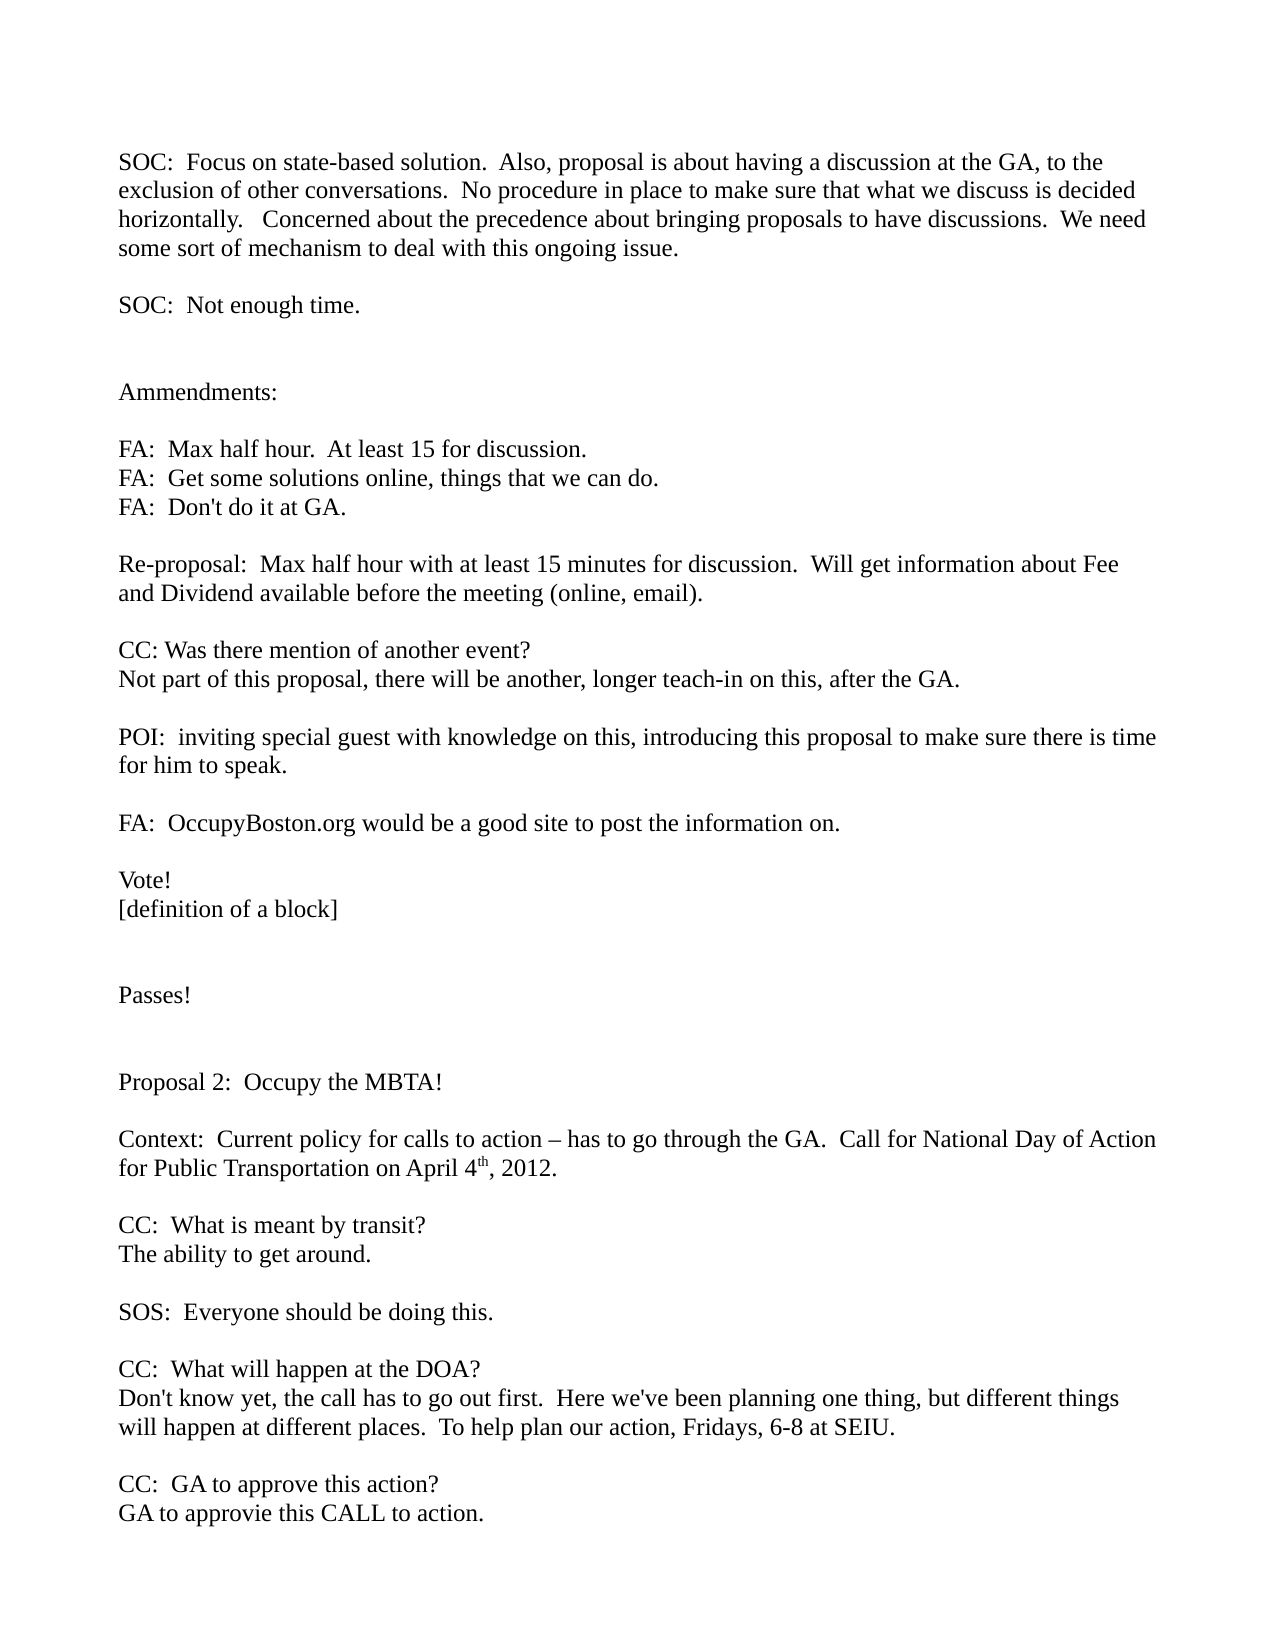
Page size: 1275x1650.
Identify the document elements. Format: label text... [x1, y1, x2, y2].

text Ammendments: [118, 377, 1157, 406]
text Re-proposal: Max half hour with at least 15 minutes for discussion. Will get information about Fee and Dividend available before the meeting (online, email). [118, 549, 1157, 607]
text The ability to get around. [118, 1239, 1157, 1268]
text CC: What is meant by transit? [118, 1211, 1157, 1239]
text Not part of this proposal, there will be another, longer teach-in on this, after the GA. [118, 664, 1157, 693]
text Proposal 2: Occupy the MBTA! [118, 1067, 1157, 1096]
text FA: Max half hour. At least 15 for discussion. [118, 434, 1157, 463]
text Context: Current policy for calls to action – has to go through the GA. Call for National Day of Action for Public Transportation on April 4th, 2012. [118, 1124, 1157, 1182]
text Vote! [118, 866, 1157, 894]
text SOS: Everyone should be doing this. [118, 1297, 1157, 1326]
text POI: inviting special guest with knowledge on this, introducing this proposal to make sure there is time for him to speak. [118, 722, 1157, 779]
text Don't know yet, the call has to go out first. Here we've been planning one thing, but different things will happen at different places. To help plan our action, Fridays, 6-8 at SEIU. [118, 1383, 1157, 1441]
text FA: OccupyBoston.org would be a good site to post the information on. [118, 808, 1157, 837]
text SOC: Focus on state-based solution. Also, proposal is about having a discussion at the GA, to the exclusion of other conversations. No procedure in place to make sure that what we discuss is decided horizontally. Concerned about the precedence about bringing proposals to have discussions. We need some sort of mechanism to deal with this ongoing issue. [118, 147, 1157, 262]
text CC: What will happen at the DOA? [118, 1354, 1157, 1383]
text [definition of a block] [118, 894, 1157, 923]
text FA: Don't do it at GA. [118, 492, 1157, 521]
text SOC: Not enough time. [118, 291, 1157, 319]
text CC: Was there mention of another event? [118, 636, 1157, 664]
text FA: Get some solutions online, things that we can do. [118, 463, 1157, 492]
text Passes! [118, 981, 1157, 1009]
text CC: GA to approve this action? GA to approvie this CALL to action. [118, 1469, 1157, 1527]
